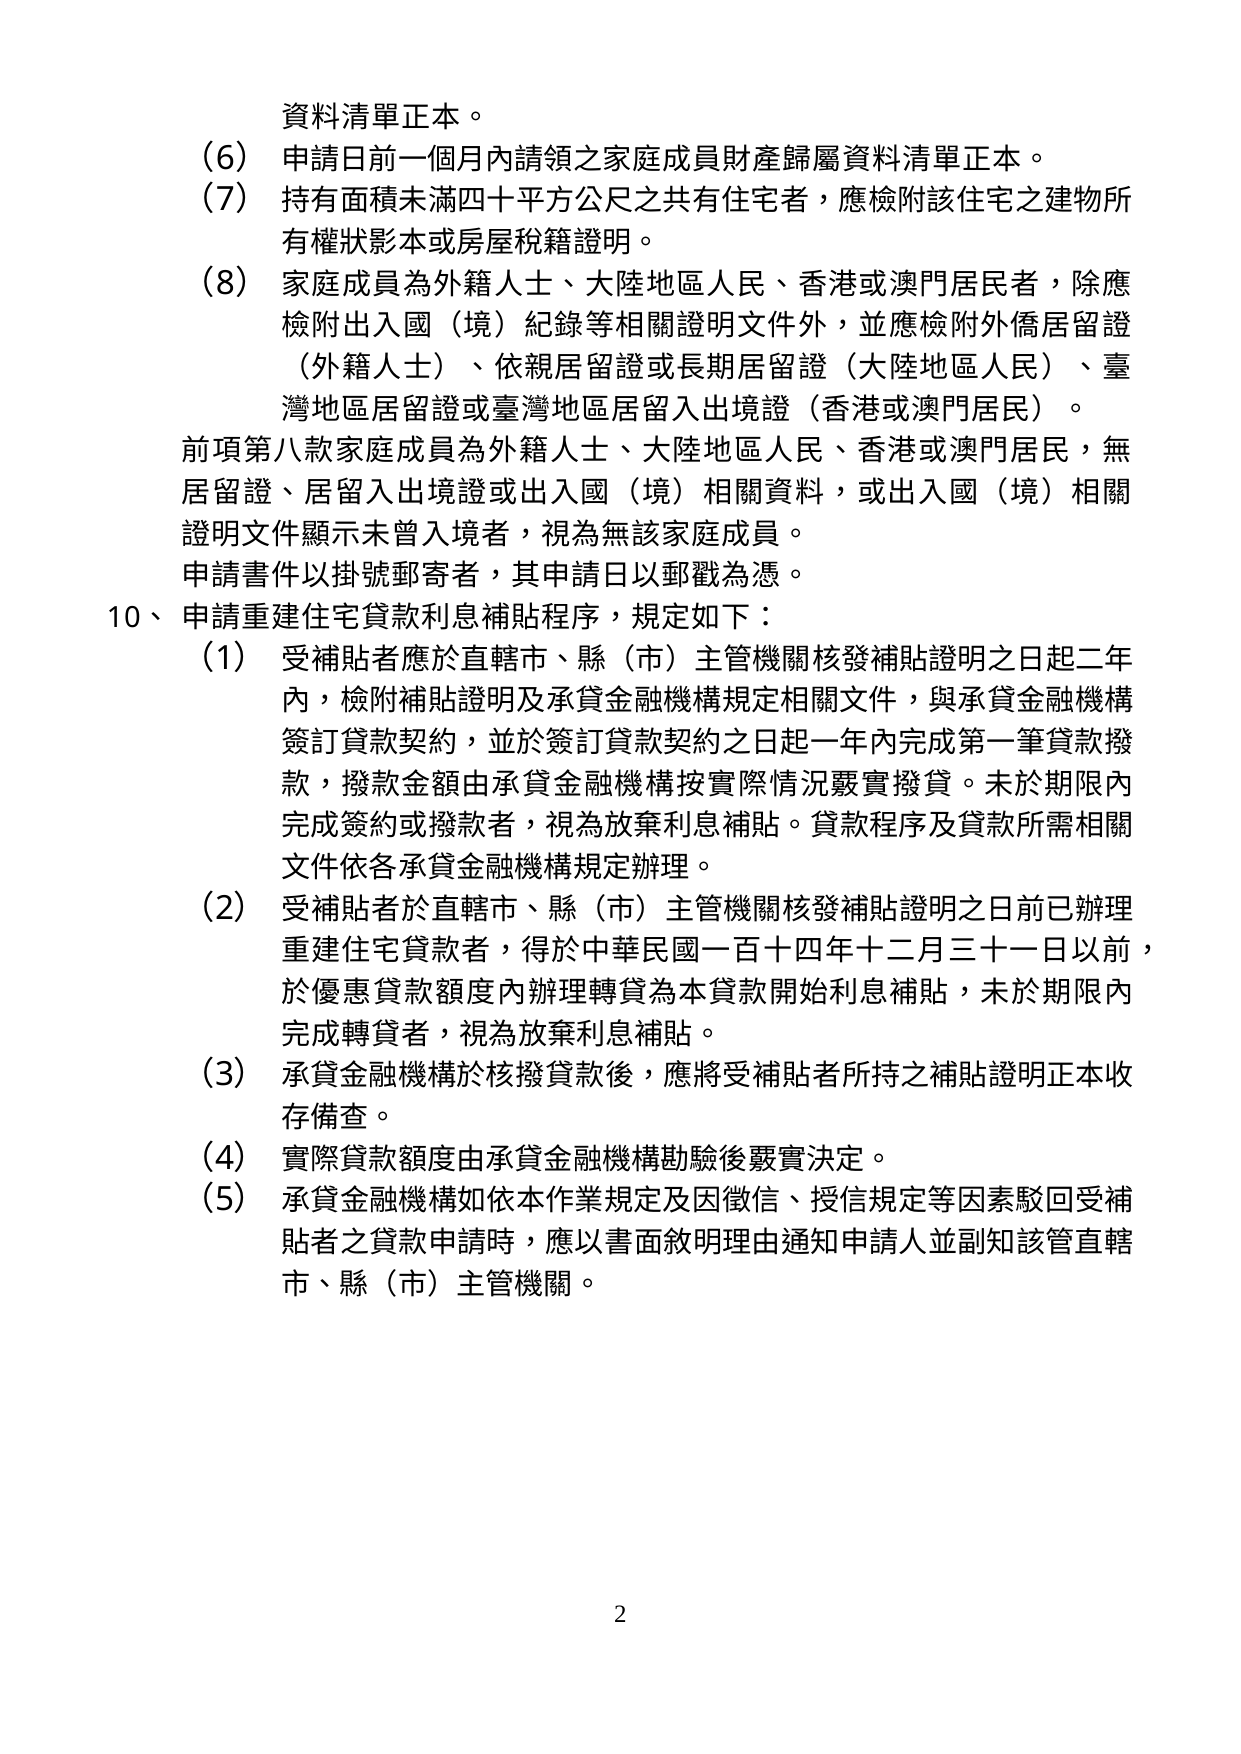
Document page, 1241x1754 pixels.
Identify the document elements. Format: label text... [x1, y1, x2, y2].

list 家庭成員為外籍人士、大陸地區人民、香港或澳門居民者，除應檢附出入國（境）紀錄等相關證明文件外，並應檢附外僑居留證（外籍人士）、依親居留證或長期居留證（大陸地區人民）、臺灣地區居留證或臺灣地區居留入出境證（香港或澳門居民）。 [181, 261, 1134, 427]
list 受補貼者於直轄市、縣（市）主管機關核發補貼證明之日前已辦理重建住宅貸款者，得於中華民國一百十四年十二月三十一日以前，於優惠貸款額度內辦理轉貸為本貸款開始利息補貼，未於期限內完成轉貸者，視為放棄利息補貼。 [181, 886, 1134, 1052]
text 前項第八款家庭成員為外籍人士、大陸地區人民、香港或澳門居民，無居留證、居留入出境證或出入國（境）相關資料，或出入國（境）相關證明文件顯示未曾入境者，視為無該家庭成員。 [181, 427, 1134, 552]
list 受補貼者應於直轄市、縣（市）主管機關核發補貼證明之日起二年內，檢附補貼證明及承貸金融機構規定相關文件，與承貸金融機構簽訂貸款契約，並於簽訂貸款契約之日起一年內完成第一筆貸款撥款，撥款金額由承貸金融機構按實際情況覈實撥貸。未於期限內完成簽約或撥款者，視為放棄利息補貼。貸款程序及貸款所需相關文件依各承貸金融機構規定辦理。 [181, 636, 1134, 886]
list 資料清單正本。 [181, 94, 1134, 136]
list 承貸金融機構於核撥貸款後，應將受補貼者所持之補貼證明正本收存備查。 [181, 1052, 1134, 1136]
list 持有面積未滿四十平方公尺之共有住宅者，應檢附該住宅之建物所有權狀影本或房屋稅籍證明。 [181, 177, 1134, 261]
list 申請日前一個月內請領之家庭成員財產歸屬資料清單正本。 [181, 136, 1134, 177]
list 承貸金融機構如依本作業規定及因徵信、授信規定等因素駁回受補貼者之貸款申請時，應以書面敘明理由通知申請人並副知該管直轄市、縣（市）主管機關。 [181, 1177, 1134, 1302]
list 實際貸款額度由承貸金融機構勘驗後覈實決定。 [181, 1136, 1134, 1177]
list 申請重建住宅貸款利息補貼程序，規定如下： [106, 594, 1134, 636]
text 申請書件以掛號郵寄者，其申請日以郵戳為憑。 [181, 552, 1134, 594]
